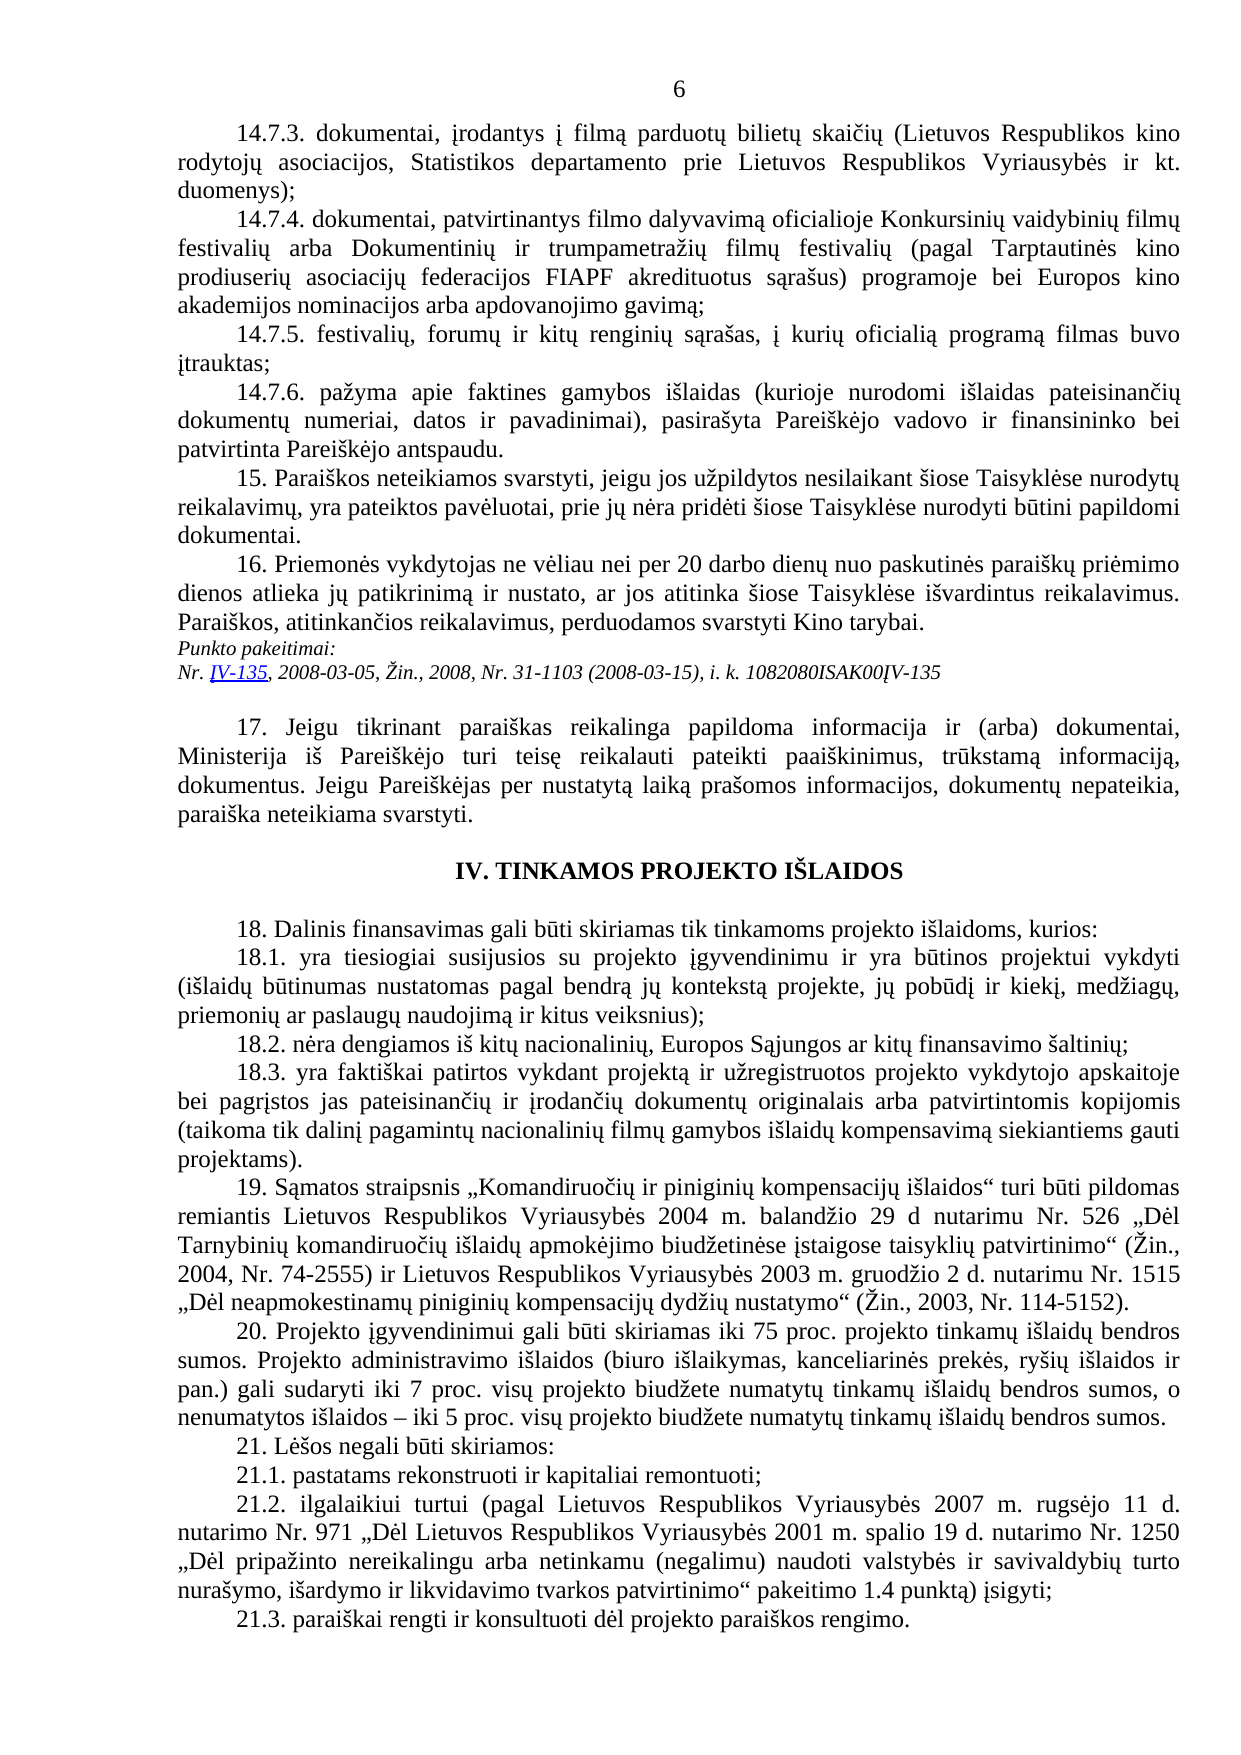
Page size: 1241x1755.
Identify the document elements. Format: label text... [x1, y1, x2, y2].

text IV. TINKAMOS PROJEKTO IŠLAIDOS [177, 856, 1181, 885]
text Punkto pakeitimai: [177, 636, 1181, 660]
text 21.2. ilgalaikiui turtui (pagal Lietuvos Respublikos Vyriausybės 2007 m. rugsėjo 11 d. nutarimo Nr. 971 „Dėl Lietuvos Respublikos Vyriausybės 2001 m. spalio 19 d. nutarimo Nr. 1250 „Dėl pripažinto nereikalingu arba netinkamu (negalimu) naudoti valstybės ir savivaldybių turto nurašymo, išardymo ir likvidavimo tvarkos patvirtinimo“ pakeitimo 1.4 punktą) įsigyti; [177, 1489, 1181, 1604]
text 14.7.6. pažyma apie faktines gamybos išlaidas (kurioje nurodomi išlaidas pateisinančių dokumentų numeriai, datos ir pavadinimai), pasirašyta Pareiškėjo vadovo ir finansininko bei patvirtinta Pareiškėjo antspaudu. [177, 377, 1181, 463]
text 18. Dalinis finansavimas gali būti skiriamas tik tinkamoms projekto išlaidoms, kurios: [177, 914, 1181, 942]
text 14.7.4. dokumentai, patvirtinantys filmo dalyvavimą oficialioje Konkursinių vaidybinių filmų festivalių arba Dokumentinių ir trumpametražių filmų festivalių (pagal Tarptautinės kino prodiuserių asociacijų federacijos FIAPF akredituotus sąrašus) programoje bei Europos kino akademijos nominacijos arba apdovanojimo gavimą; [177, 204, 1181, 319]
text 14.7.3. dokumentai, įrodantys į filmą parduotų bilietų skaičių (Lietuvos Respublikos kino rodytojų asociacijos, Statistikos departamento prie Lietuvos Respublikos Vyriausybės ir kt. duomenys); [177, 118, 1181, 204]
text 18.2. nėra dengiamos iš kitų nacionalinių, Europos Sąjungos ar kitų finansavimo šaltinių; [177, 1029, 1181, 1057]
text 14.7.5. festivalių, forumų ir kitų renginių sąrašas, į kurių oficialią programą filmas buvo įtrauktas; [177, 319, 1181, 377]
text 17. Jeigu tikrinant paraiškas reikalinga papildoma informacija ir (arba) dokumentai, Ministerija iš Pareiškėjo turi teisę reikalauti pateikti paaiškinimus, trūkstamą informaciją, dokumentus. Jeigu Pareiškėjas per nustatytą laiką prašomos informacijos, dokumentų nepateikia, paraiška neteikiama svarstyti. [177, 712, 1181, 827]
text 16. Priemonės vykdytojas ne vėliau nei per 20 darbo dienų nuo paskutinės paraiškų priėmimo dienos atlieka jų patikrinimą ir nustato, ar jos atitinka šiose Taisyklėse išvardintus reikalavimus. Paraiškos, atitinkančios reikalavimus, perduodamos svarstyti Kino tarybai. [177, 549, 1181, 636]
text 21.3. paraiškai rengti ir konsultuoti dėl projekto paraiškos rengimo. [177, 1604, 1181, 1632]
text Nr. ĮV-135, 2008-03-05, Žin., 2008, Nr. 31-1103 (2008-03-15), i. k. 1082080ISAK00ĮV-135 [177, 660, 1181, 684]
text 18.1. yra tiesiogiai susijusios su projekto įgyvendinimu ir yra būtinos projektui vykdyti (išlaidų būtinumas nustatomas pagal bendrą jų kontekstą projekte, jų pobūdį ir kiekį, medžiagų, priemonių ar paslaugų naudojimą ir kitus veiksnius); [177, 942, 1181, 1029]
text 19. Sąmatos straipsnis „Komandiruočių ir piniginių kompensacijų išlaidos“ turi būti pildomas remiantis Lietuvos Respublikos Vyriausybės 2004 m. balandžio 29 d nutarimu Nr. 526 „Dėl Tarnybinių komandiruočių išlaidų apmokėjimo biudžetinėse įstaigose taisyklių patvirtinimo“ (Žin., 2004, Nr. 74-2555) ir Lietuvos Respublikos Vyriausybės 2003 m. gruodžio 2 d. nutarimu Nr. 1515 „Dėl neapmokestinamų piniginių kompensacijų dydžių nustatymo“ (Žin., 2003, Nr. 114-5152). [177, 1172, 1181, 1316]
text 20. Projekto įgyvendinimui gali būti skiriamas iki 75 proc. projekto tinkamų išlaidų bendros sumos. Projekto administravimo išlaidos (biuro išlaikymas, kanceliarinės prekės, ryšių išlaidos ir pan.) gali sudaryti iki 7 proc. visų projekto biudžete numatytų tinkamų išlaidų bendros sumos, o nenumatytos išlaidos – iki 5 proc. visų projekto biudžete numatytų tinkamų išlaidų bendros sumos. [177, 1316, 1181, 1431]
text 18.3. yra faktiškai patirtos vykdant projektą ir užregistruotos projekto vykdytojo apskaitoje bei pagrįstos jas pateisinančių ir įrodančių dokumentų originalais arba patvirtintomis kopijomis (taikoma tik dalinį pagamintų nacionalinių filmų gamybos išlaidų kompensavimą siekiantiems gauti projektams). [177, 1057, 1181, 1172]
text 21.1. pastatams rekonstruoti ir kapitaliai remontuoti; [177, 1460, 1181, 1489]
text 21. Lėšos negali būti skiriamos: [177, 1431, 1181, 1460]
text 15. Paraiškos neteikiamos svarstyti, jeigu jos užpildytos nesilaikant šiose Taisyklėse nurodytų reikalavimų, yra pateiktos pavėluotai, prie jų nėra pridėti šiose Taisyklėse nurodyti būtini papildomi dokumentai. [177, 463, 1181, 549]
